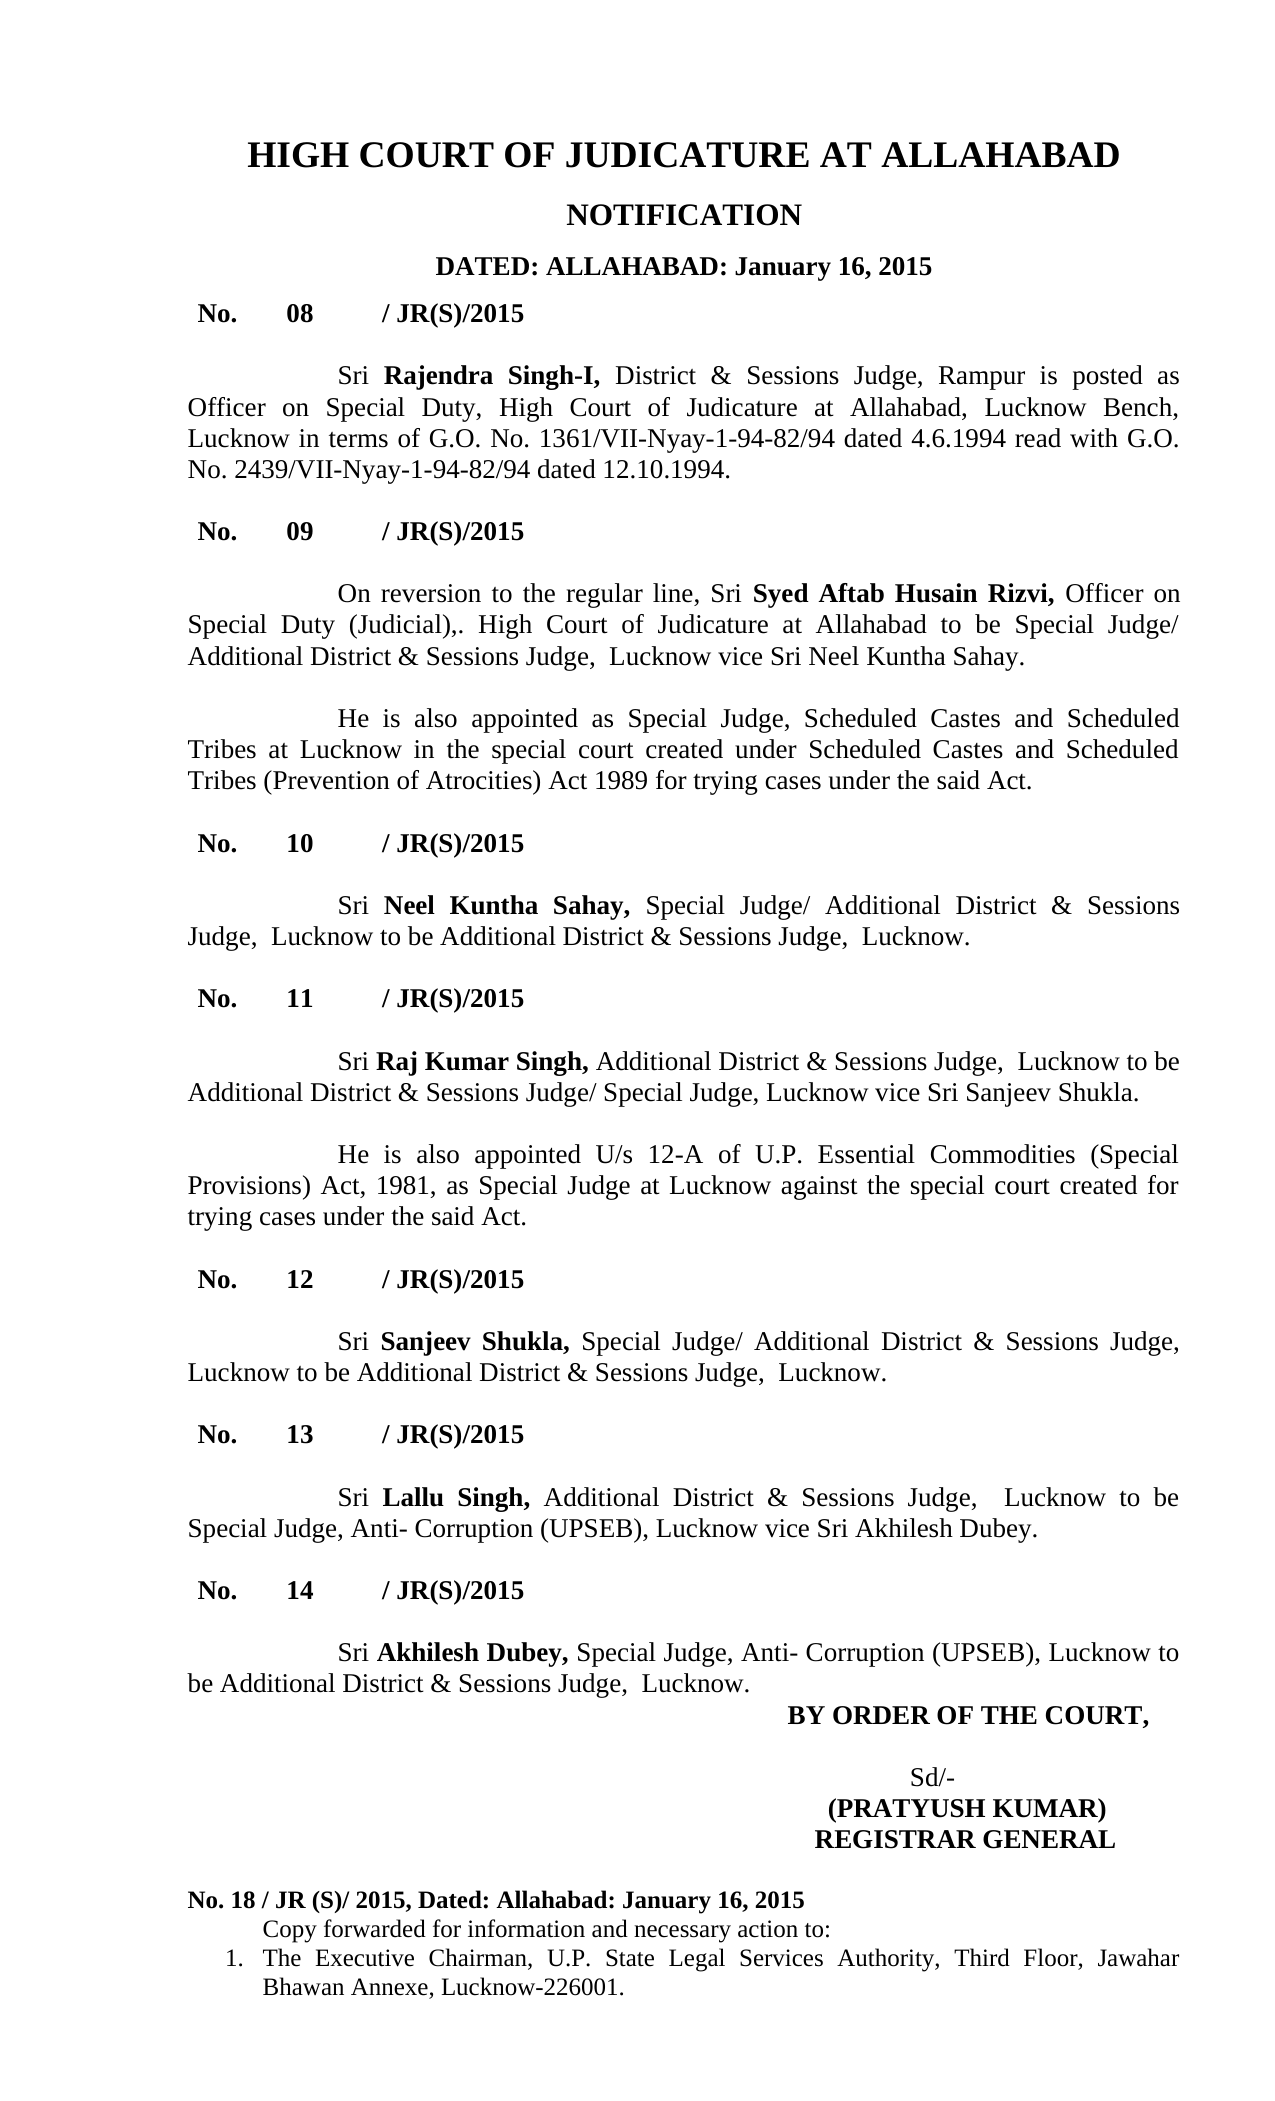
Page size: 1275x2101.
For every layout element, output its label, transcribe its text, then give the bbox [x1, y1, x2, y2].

table_header / JR(S)/2015 [364, 827, 714, 858]
table_header No. [186, 827, 275, 858]
text He is also appointed U/s 12-A of U.P. Essential Commodities (Special Provisions) Act, 1981, as Special Judge at Lucknow against the special court created for trying cases under the said Act. [187, 1138, 1181, 1232]
table_header 14 [275, 1574, 364, 1605]
list The Executive Chairman, U.P. State Legal Services Authority, Third Floor, Jawahar Bhawan Annexe, Lucknow-226001. [225, 1943, 1181, 2001]
table_header No. [186, 515, 275, 546]
text (PRATYUSH KUMAR) [187, 1792, 1182, 1823]
text HIGH COURT OF JUDICATURE AT ALLAHABAD [187, 132, 1181, 175]
table_header / JR(S)/2015 [364, 1419, 714, 1449]
subtitle DATED: ALLAHABAD: January 16, 2015 [187, 251, 1181, 282]
text BY ORDER OF THE COURT, [562, 1699, 1181, 1730]
table_header No. [186, 1419, 275, 1449]
table_header 13 [275, 1419, 364, 1449]
table_header / JR(S)/2015 [364, 297, 714, 328]
table_header 09 [275, 515, 364, 546]
table_header No. [186, 297, 275, 328]
table_header 08 [275, 297, 364, 328]
text Sri Neel Kuntha Sahay, Special Judge/ Additional District & Sessions Judge, Lucknow to be Additional District & Sessions Judge, Lucknow. [187, 889, 1181, 951]
text He is also appointed as Special Judge, Scheduled Castes and Scheduled Tribes at Lucknow in the special court created under Scheduled Castes and Scheduled Tribes (Prevention of Atrocities) Act 1989 for trying cases under the said Act. [187, 702, 1181, 796]
table_header No. [186, 1263, 275, 1294]
text Sri Raj Kumar Singh, Additional District & Sessions Judge, Lucknow to be Additional District & Sessions Judge/ Special Judge, Lucknow vice Sri Sanjeev Shukla. [187, 1045, 1181, 1107]
table_header / JR(S)/2015 [364, 983, 714, 1013]
table_header / JR(S)/2015 [364, 1263, 714, 1294]
table_header 10 [275, 827, 364, 858]
table_header No. [186, 1574, 275, 1605]
table_header 12 [275, 1263, 364, 1294]
subtitle No. 18 / JR (S)/ 2015, Dated: Allahabad: January 16, 2015 [187, 1886, 1181, 1914]
text Sri Rajendra Singh-I, District & Sessions Judge, Rampur is posted as Officer on Special Duty, High Court of Judicature at Allahabad, Lucknow Bench, Lucknow in terms of G.O. No. 1361/VII-Nyay-1-94-82/94 dated 4.6.1994 read with G.O. No. 2439/VII-Nyay-1-94-82/94 dated 12.10.1994. [187, 359, 1181, 484]
table_header No. [186, 983, 275, 1013]
text Copy forwarded for information and necessary action to: [187, 1914, 1181, 1943]
text On reversion to the regular line, Sri Syed Aftab Husain Rizvi, Officer on Special Duty (Judicial),. High Court of Judicature at Allahabad to be Special Judge/ Additional District & Sessions Judge, Lucknow vice Sri Neel Kuntha Sahay. [187, 577, 1181, 671]
text Sri Akhilesh Dubey, Special Judge, Anti- Corruption (UPSEB), Lucknow to be Additional District & Sessions Judge, Lucknow. [187, 1636, 1181, 1699]
text Sri Lallu Singh, Additional District & Sessions Judge, Lucknow to be Special Judge, Anti- Corruption (UPSEB), Lucknow vice Sri Akhilesh Dubey. [187, 1481, 1181, 1543]
table_header / JR(S)/2015 [364, 1574, 714, 1605]
table_header / JR(S)/2015 [364, 515, 714, 546]
text REGISTRAR GENERAL [187, 1823, 1182, 1854]
text Sri Sanjeev Shukla, Special Judge/ Additional District & Sessions Judge, Lucknow to be Additional District & Sessions Judge, Lucknow. [187, 1325, 1181, 1387]
subtitle NOTIFICATION [187, 197, 1181, 233]
table_header 11 [275, 983, 364, 1013]
text Sd/- [712, 1761, 1181, 1792]
